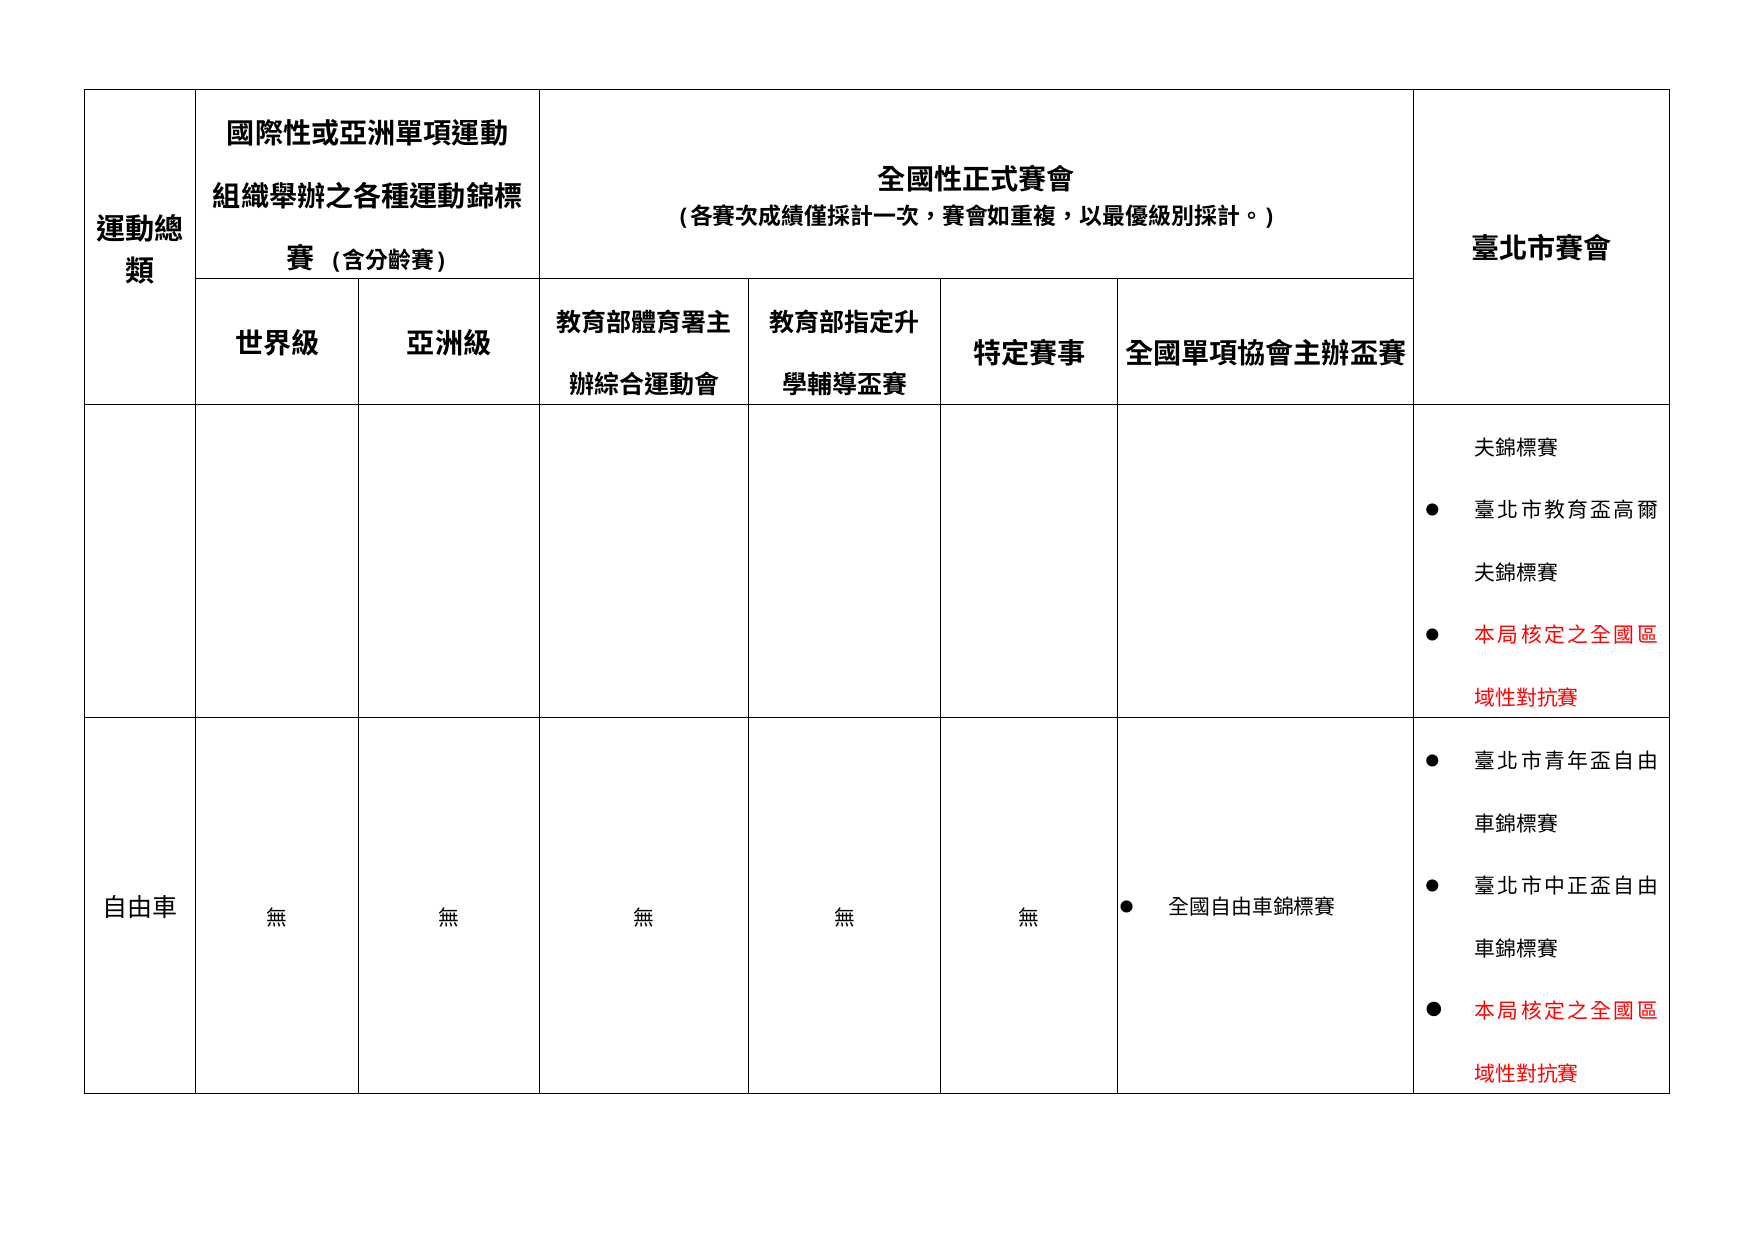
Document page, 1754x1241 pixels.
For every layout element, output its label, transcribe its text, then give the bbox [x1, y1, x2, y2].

table_cell 無 [540, 718, 748, 1093]
table_cell 無 [196, 718, 358, 1093]
table_cell 教育部指定升學輔導盃賽 [749, 279, 940, 403]
table_cell 特定賽事 [941, 279, 1117, 403]
table_cell 無 [359, 718, 539, 1093]
table_cell 自由車 [85, 718, 195, 1093]
table_cell [749, 405, 940, 717]
table_cell [85, 405, 195, 717]
table_header 國際性或亞洲單項運動 組織舉辦之各種運動錦標賽 (含分齡賽) [196, 90, 539, 277]
table_cell 世界級 [196, 279, 358, 403]
table_cell 無 [941, 718, 1117, 1093]
table_cell 臺北市青年盃高爾夫錦標賽 臺北市中正盃高爾夫錦標賽 臺北市教育盃高爾夫錦標賽 本局核定之全國區域性對抗賽 [1414, 405, 1669, 717]
table_cell [941, 405, 1117, 717]
table_header 臺北市賽會 [1414, 90, 1669, 403]
table_cell 教育部體育署主辦綜合運動會 [540, 279, 748, 403]
table_cell 全國自由車錦標賽 [1118, 718, 1413, 1093]
table_cell 臺北市青年盃自由車錦標賽 臺北市中正盃自由車錦標賽 本局核定之全國區域性對抗賽 [1414, 718, 1669, 1093]
table_cell [1118, 405, 1413, 717]
table_cell 全國單項協會主辦盃賽 [1118, 279, 1413, 403]
table_cell 無 [749, 718, 940, 1093]
table_cell 亞洲級 [359, 279, 539, 403]
table_header 全國性正式賽會 (各賽次成績僅採計一次，賽會如重複，以最優級別採計。) [540, 90, 1413, 277]
table_header 運動總類 [85, 90, 195, 403]
table_cell [196, 405, 358, 717]
table_cell [359, 405, 539, 717]
table_cell [540, 405, 748, 717]
